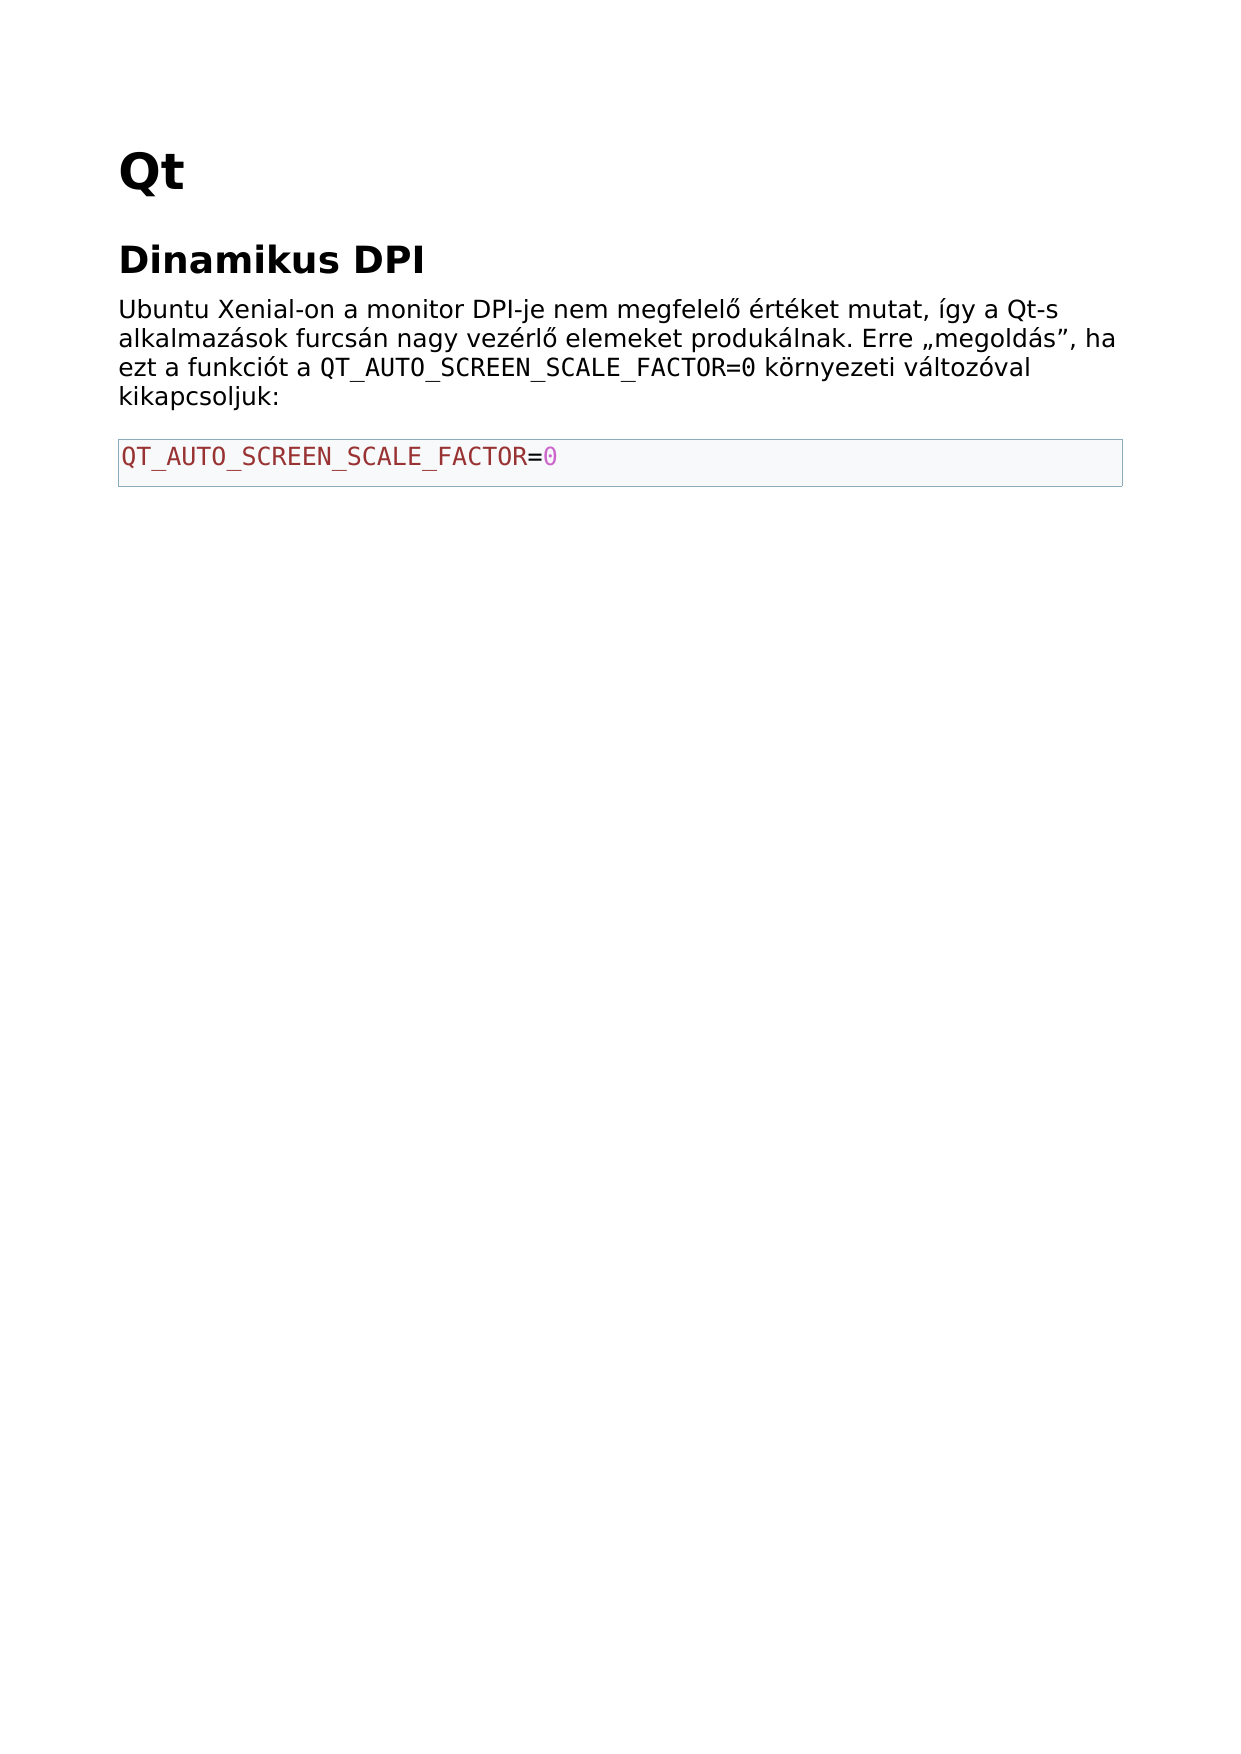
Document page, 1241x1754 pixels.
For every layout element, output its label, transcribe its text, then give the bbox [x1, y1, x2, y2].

subtitle Qt [118, 143, 1122, 201]
text Ubuntu Xenial-on a monitor DPI-je nem megfelelő értéket mutat, így a Qt-s alkalmazások furcsán nagy vezérlő elemeket produkálnak. Erre „megoldás”, ha ezt a funkciót a QT_AUTO_SCREEN_SCALE_FACTOR=0 környezeti változóval kikapcsoljuk: [118, 295, 1122, 412]
subtitle Dinamikus DPI [118, 239, 1122, 282]
table_header QT_AUTO_SCREEN_SCALE_FACTOR=0 [119, 440, 1122, 486]
